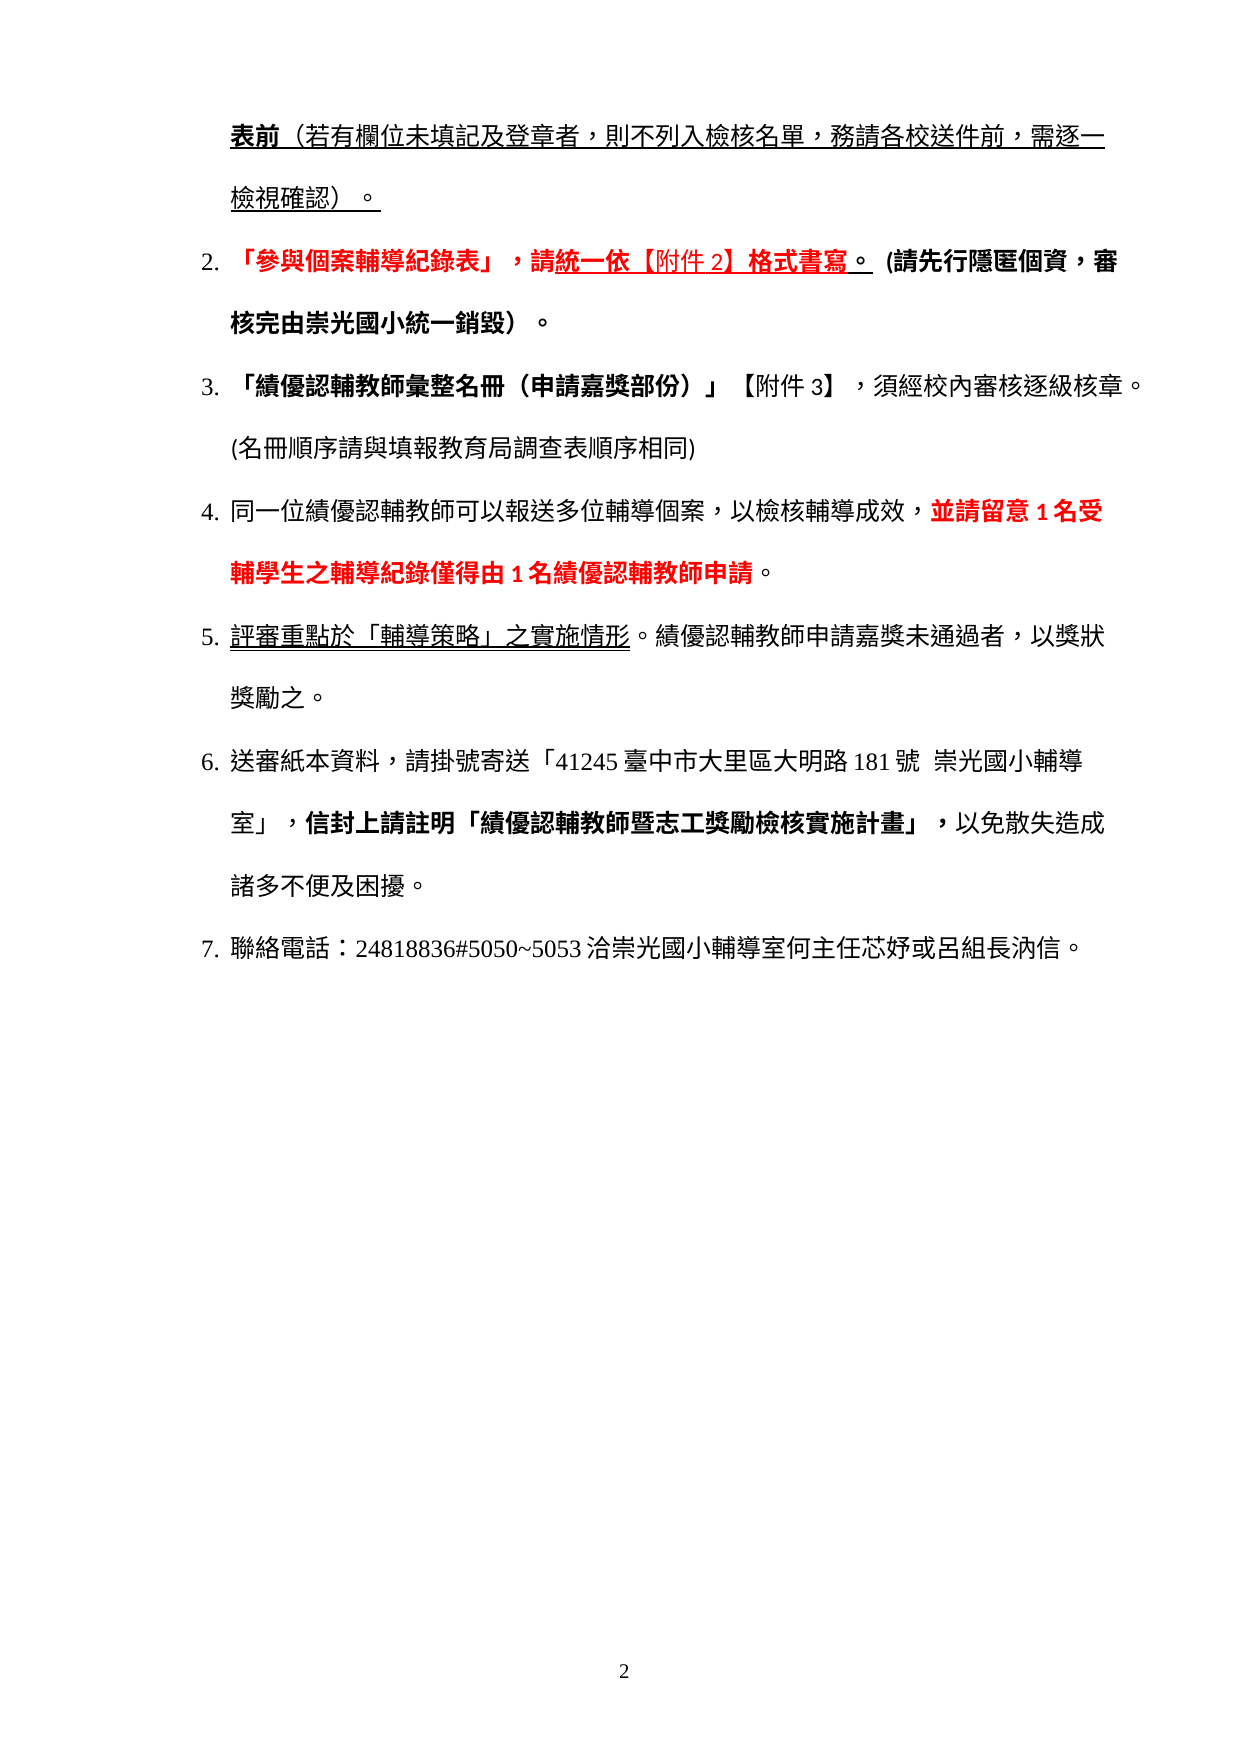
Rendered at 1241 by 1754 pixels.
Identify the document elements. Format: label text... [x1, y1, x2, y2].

list 「績優認輔教師彙整名冊（申請嘉獎部份）」【附件3】，須經校內審核逐級核章。(名冊順序請與填報教育局調查表順序相同) [201, 343, 1128, 468]
list 表前（若有欄位未填記及登章者，則不列入檢核名單，務請各校送件前，需逐一檢視確認）。 [201, 93, 1128, 218]
list 送審紙本資料，請掛號寄送「41245臺中市大里區大明路181號 崇光國小輔導室」，信封上請註明「績優認輔教師暨志工獎勵檢核實施計畫」，以免散失造成諸多不便及困擾。 [201, 718, 1128, 905]
list 「參與個案輔導紀錄表」，請統一依【附件2】格式書寫。 (請先行隱匿個資，審核完由崇光國小統一銷毀）。 [201, 218, 1128, 343]
list 同一位績優認輔教師可以報送多位輔導個案，以檢核輔導成效，並請留意1名受輔學生之輔導紀錄僅得由1名績優認輔教師申請。 [201, 468, 1128, 593]
list 評審重點於「輔導策略」之實施情形。績優認輔教師申請嘉獎未通過者，以獎狀獎勵之。 [201, 593, 1128, 718]
list 聯絡電話：24818836#5050~5053洽崇光國小輔導室何主任芯妤或呂組長汭信。 [201, 905, 1128, 968]
